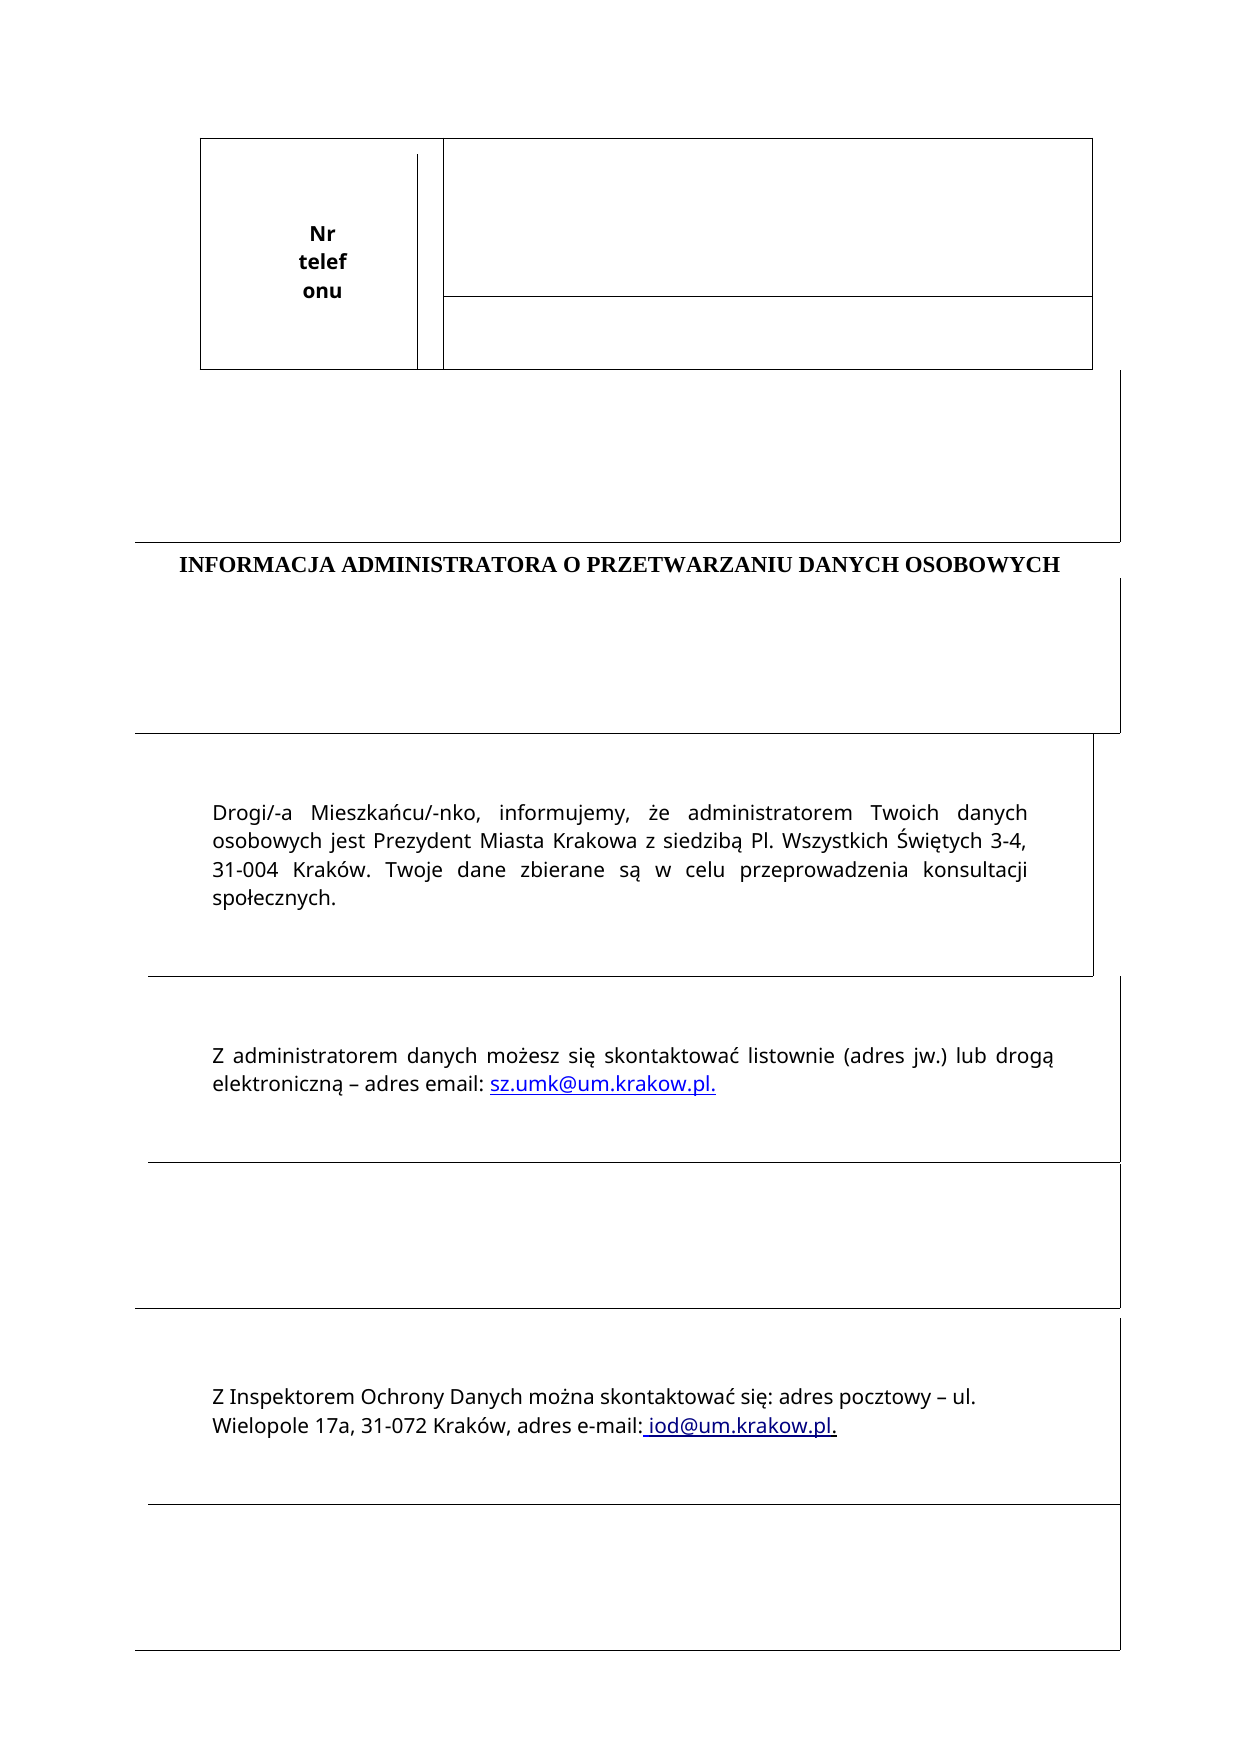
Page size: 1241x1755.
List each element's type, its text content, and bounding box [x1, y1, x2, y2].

text Z administratorem danych możesz się skontaktować listownie (adres jw.) lub drogą elektroniczną – adres email: sz.umk@um.krakow.pl. [147, 976, 1120, 1162]
table_cell Nr telefonu [201, 139, 443, 369]
text Drogi/-a Mieszkańcu/-nko, informujemy, że administratorem Twoich danych osobowych jest Prezydent Miasta Krakowa z siedzibą Pl. Wszystkich Świętych 3-4, 31-004 Kraków. Twoje dane zbierane są w celu przeprowadzenia konsultacji społecznych. [147, 733, 1093, 976]
text INFORMACJA ADMINISTRATORA O PRZETWARZANIU DANYCH OSOBOWYCH [179, 552, 1120, 578]
table_cell [444, 297, 1092, 369]
table_cell [444, 139, 1092, 296]
text Z Inspektorem Ochrony Danych można skontaktować się: adres pocztowy – ul. Wielopole 17a, 31-072 Kraków, adres e-mail: iod@um.krakow.pl. [147, 1318, 1120, 1504]
